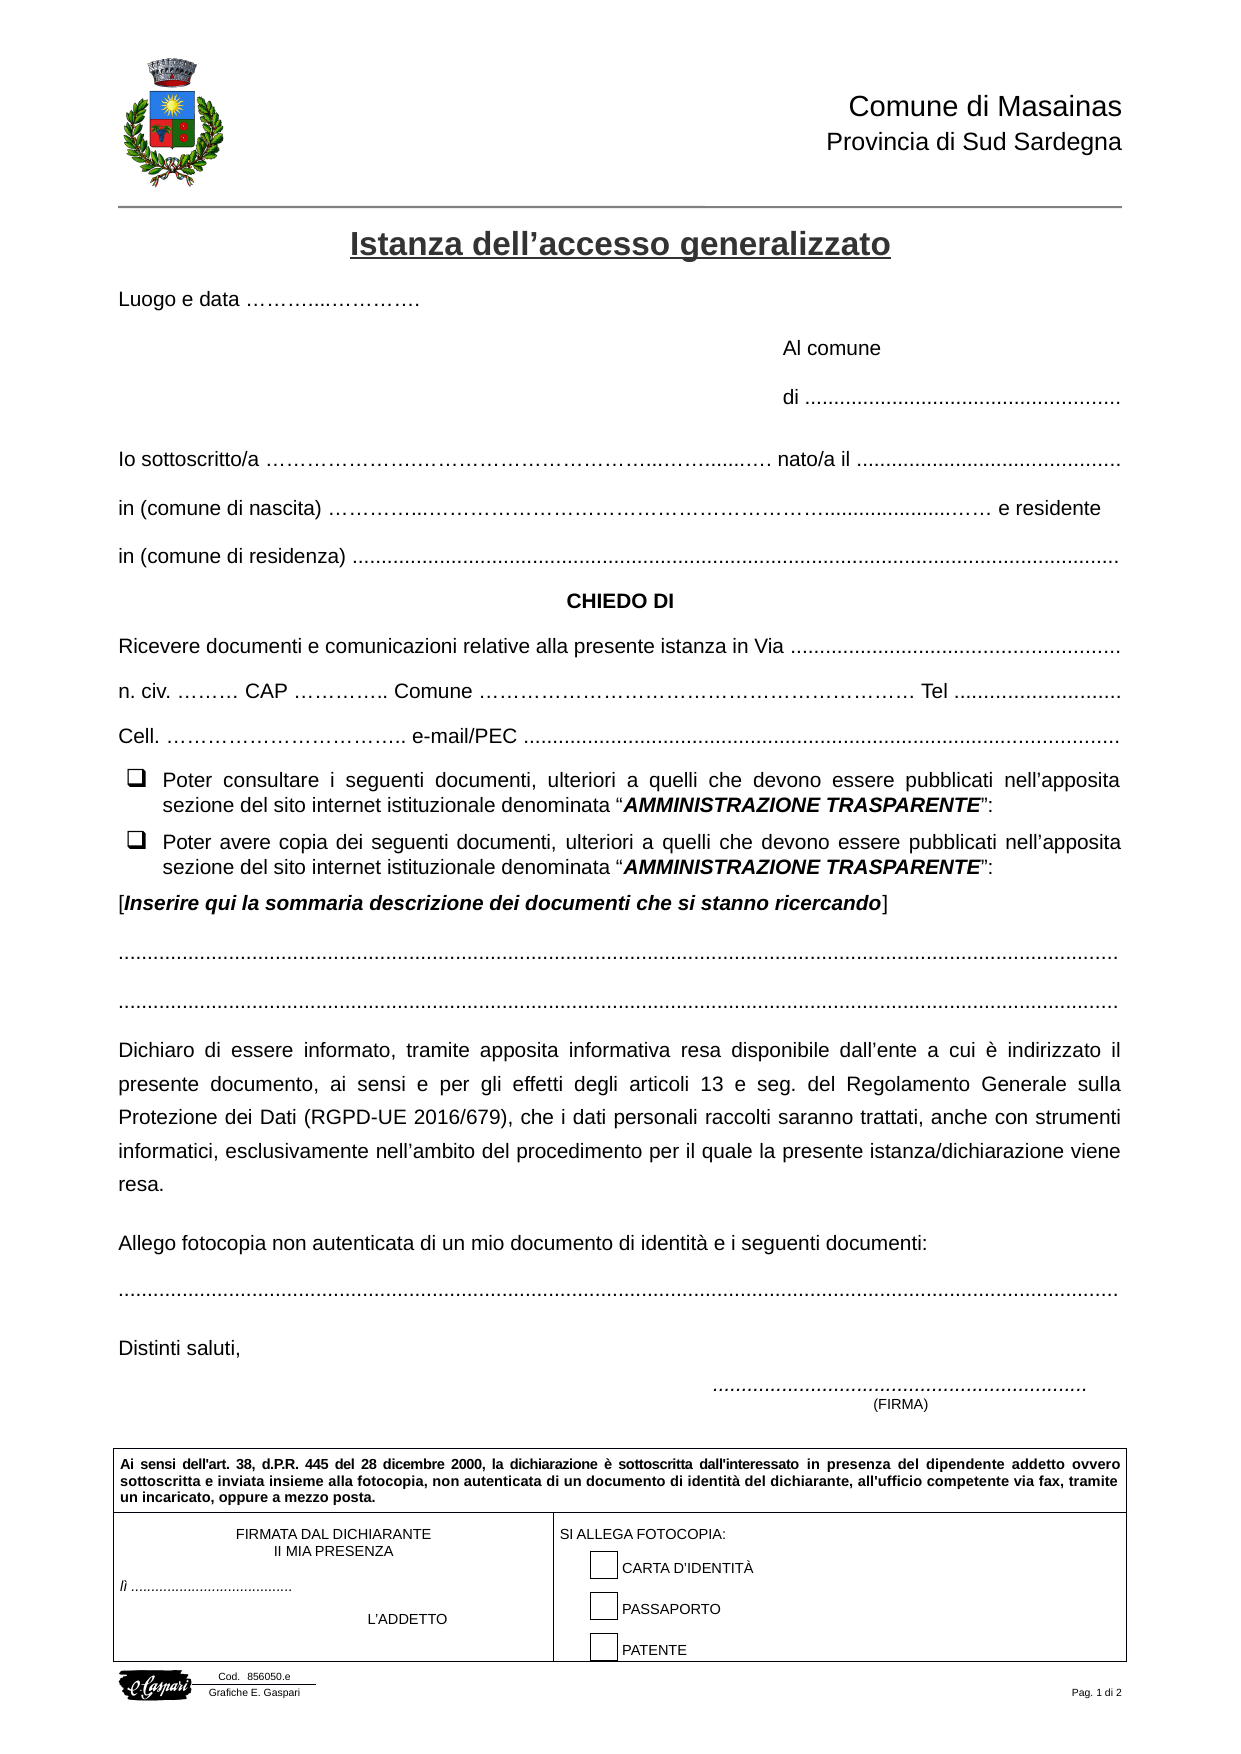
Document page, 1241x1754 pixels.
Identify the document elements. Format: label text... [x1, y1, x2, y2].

table_cell FIRMATA DAL DICHIARANTE II MIA PRESENZA lì ........................................ L’ADDETTO [114, 1513, 553, 1661]
text Comune di Masainas [224, 89, 1122, 122]
text in (comune di residenza) [118, 544, 1122, 568]
picture [118, 1669, 192, 1701]
text CHIEDO DI [118, 589, 1122, 613]
text Distinti saluti, [118, 1335, 1122, 1359]
text in (comune di nascita) …………...…………………………………………………......................…… e residente [118, 495, 1122, 519]
text Allego fotocopia non autenticata di un mio documento di identità e i seguenti documenti: [118, 1231, 1122, 1255]
text Provincia di Sud Sardegna [224, 127, 1122, 156]
text Ricevere documenti e comunicazioni relative alla presente istanza in Via [118, 634, 1122, 658]
text Luogo e data ………....…………. [118, 287, 1122, 311]
table_cell SI ALLEGA FOTOCOPIA: CARTA D’IDENTITÀ PASSAPORTO PATENTE [554, 1513, 1126, 1661]
text [Inserire qui la sommaria descrizione dei documenti che si stanno ricercando] [118, 891, 1122, 915]
text n. civ. ……… CAP ………….. Comune ……………………………………………………… Tel [118, 679, 1122, 703]
text Io sottoscritto/a ………………….……………………………...…….......…. nato/a il [118, 446, 1122, 470]
list Poter consultare i seguenti documenti, ulteriori a quelli che devono essere pubblicati nell’apposita sezione del sito internet istituzionale denominata “AMMINISTRAZIONE TRASPARENTE”: [125, 768, 1122, 817]
picture [122, 58, 224, 189]
text Dichiaro di essere informato, tramite apposita informativa resa disponibile dall’ente a cui è indirizzato il presente documento, ai sensi e per gli effetti degli articoli 13 e seg. del Regolamento Generale sulla Protezione dei Dati (RGPD-UE 2016/679), che i dati personali raccolti saranno trattati, anche con strumenti informatici, esclusivamente nell’ambito del procedimento per il quale la presente istanza/dichiarazione viene resa. [118, 1038, 1122, 1196]
text Cell. …………………………….. e-mail/PEC [118, 723, 1122, 747]
table_header Ai sensi dell'art. 38, d.P.R. 445 del 28 dicembre 2000, la dichiarazione è sottoscritta dall'interessato in presenza del dipendente addetto ovvero sottoscritta e inviata insieme alla fotocopia, non autenticata di un documento di identità del dichiarante, all'ufficio competente via fax, tramite un incaricato, oppure a mezzo posta. [114, 1449, 1126, 1512]
text ................................................................. [679, 1372, 1122, 1396]
text Al comune [783, 336, 1122, 360]
subtitle Istanza dell’accesso generalizzato [118, 224, 1122, 262]
list Poter avere copia dei seguenti documenti, ulteriori a quelli che devono essere pubblicati nell’apposita sezione del sito internet istituzionale denominata “AMMINISTRAZIONE TRASPARENTE”: [125, 830, 1122, 879]
text di [783, 385, 1122, 409]
text (FIRMA) [679, 1396, 1122, 1413]
